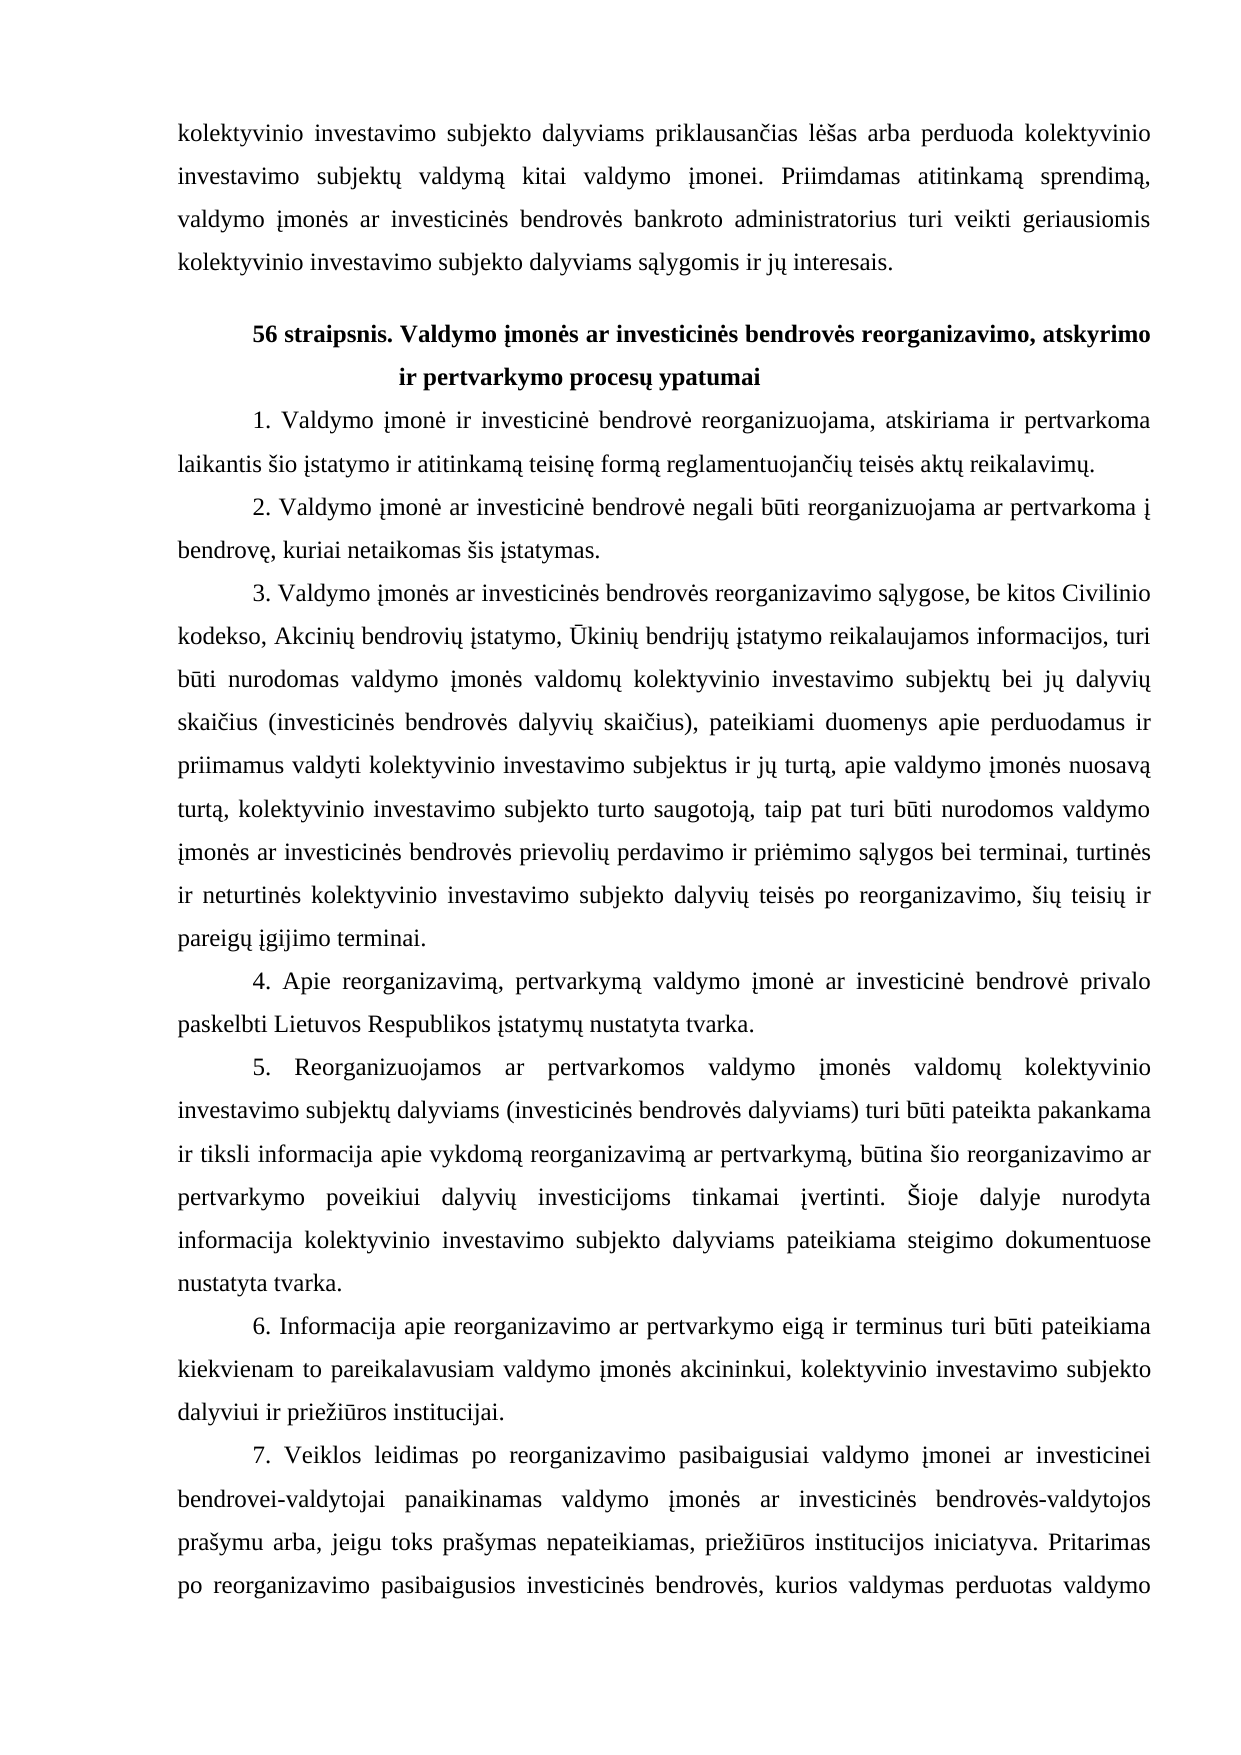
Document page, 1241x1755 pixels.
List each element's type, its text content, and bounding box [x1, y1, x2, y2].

text 6. Informacija apie reorganizavimo ar pertvarkymo eigą ir terminus turi būti pateikiama kiekvienam to pareikalavusiam valdymo įmonės akcininkui, kolektyvinio investavimo subjekto dalyviui ir priežiūros institucijai. [177, 1311, 1152, 1426]
text 5. Reorganizuojamos ar pertvarkomos valdymo įmonės valdomų kolektyvinio investavimo subjektų dalyviams (investicinės bendrovės dalyviams) turi būti pateikta pakankama ir tiksli informacija apie vykdomą reorganizavimą ar pertvarkymą, būtina šio reorganizavimo ar pertvarkymo poveikiui dalyvių investicijoms tinkamai įvertinti. Šioje dalyje nurodyta informacija kolektyvinio investavimo subjekto dalyviams pateikiama steigimo dokumentuose nustatyta tvarka. [177, 1052, 1152, 1297]
text 2. Valdymo įmonė ar investicinė bendrovė negali būti reorganizuojama ar pertvarkoma į bendrovę, kuriai netaikomas šis įstatymas. [177, 492, 1152, 564]
text 4. Apie reorganizavimą, pertvarkymą valdymo įmonė ar investicinė bendrovė privalo paskelbti Lietuvos Respublikos įstatymų nustatyta tvarka. [177, 966, 1152, 1038]
text kolektyvinio investavimo subjekto dalyviams priklausančias lėšas arba perduoda kolektyvinio investavimo subjektų valdymą kitai valdymo įmonei. Priimdamas atitinkamą sprendimą, valdymo įmonės ar investicinės bendrovės bankroto administratorius turi veikti geriausiomis kolektyvinio investavimo subjekto dalyviams sąlygomis ir jų interesais. [177, 118, 1152, 276]
text 3. Valdymo įmonės ar investicinės bendrovės reorganizavimo sąlygose, be kitos Civilinio kodekso, Akcinių bendrovių įstatymo, Ūkinių bendrijų įstatymo reikalaujamos informacijos, turi būti nurodomas valdymo įmonės valdomų kolektyvinio investavimo subjektų bei jų dalyvių skaičius (investicinės bendrovės dalyvių skaičius), pateikiami duomenys apie perduodamus ir priimamus valdyti kolektyvinio investavimo subjektus ir jų turtą, apie valdymo įmonės nuosavą turtą, kolektyvinio investavimo subjekto turto saugotoją, taip pat turi būti nurodomos valdymo įmonės ar investicinės bendrovės prievolių perdavimo ir priėmimo sąlygos bei terminai, turtinės ir neturtinės kolektyvinio investavimo subjekto dalyvių teisės po reorganizavimo, šių teisių ir pareigų įgijimo terminai. [177, 578, 1152, 952]
text 7. Veiklos leidimas po reorganizavimo pasibaigusiai valdymo įmonei ar investicinei bendrovei-valdytojai panaikinamas valdymo įmonės ar investicinės bendrovės-valdytojos prašymu arba, jeigu toks prašymas nepateikiamas, priežiūros institucijos iniciatyva. Pritarimas po reorganizavimo pasibaigusios investicinės bendrovės, kurios valdymas perduotas valdymo [177, 1441, 1152, 1599]
text 1. Valdymo įmonė ir investicinė bendrovė reorganizuojama, atskiriama ir pertvarkoma laikantis šio įstatymo ir atitinkamą teisinę formą reglamentuojančių teisės aktų reikalavimų. [177, 406, 1152, 477]
text 56 straipsnis. Valdymo įmonės ar investicinės bendrovės reorganizavimo, atskyrimo ir pertvarkymo procesų ypatumai [252, 319, 1152, 391]
